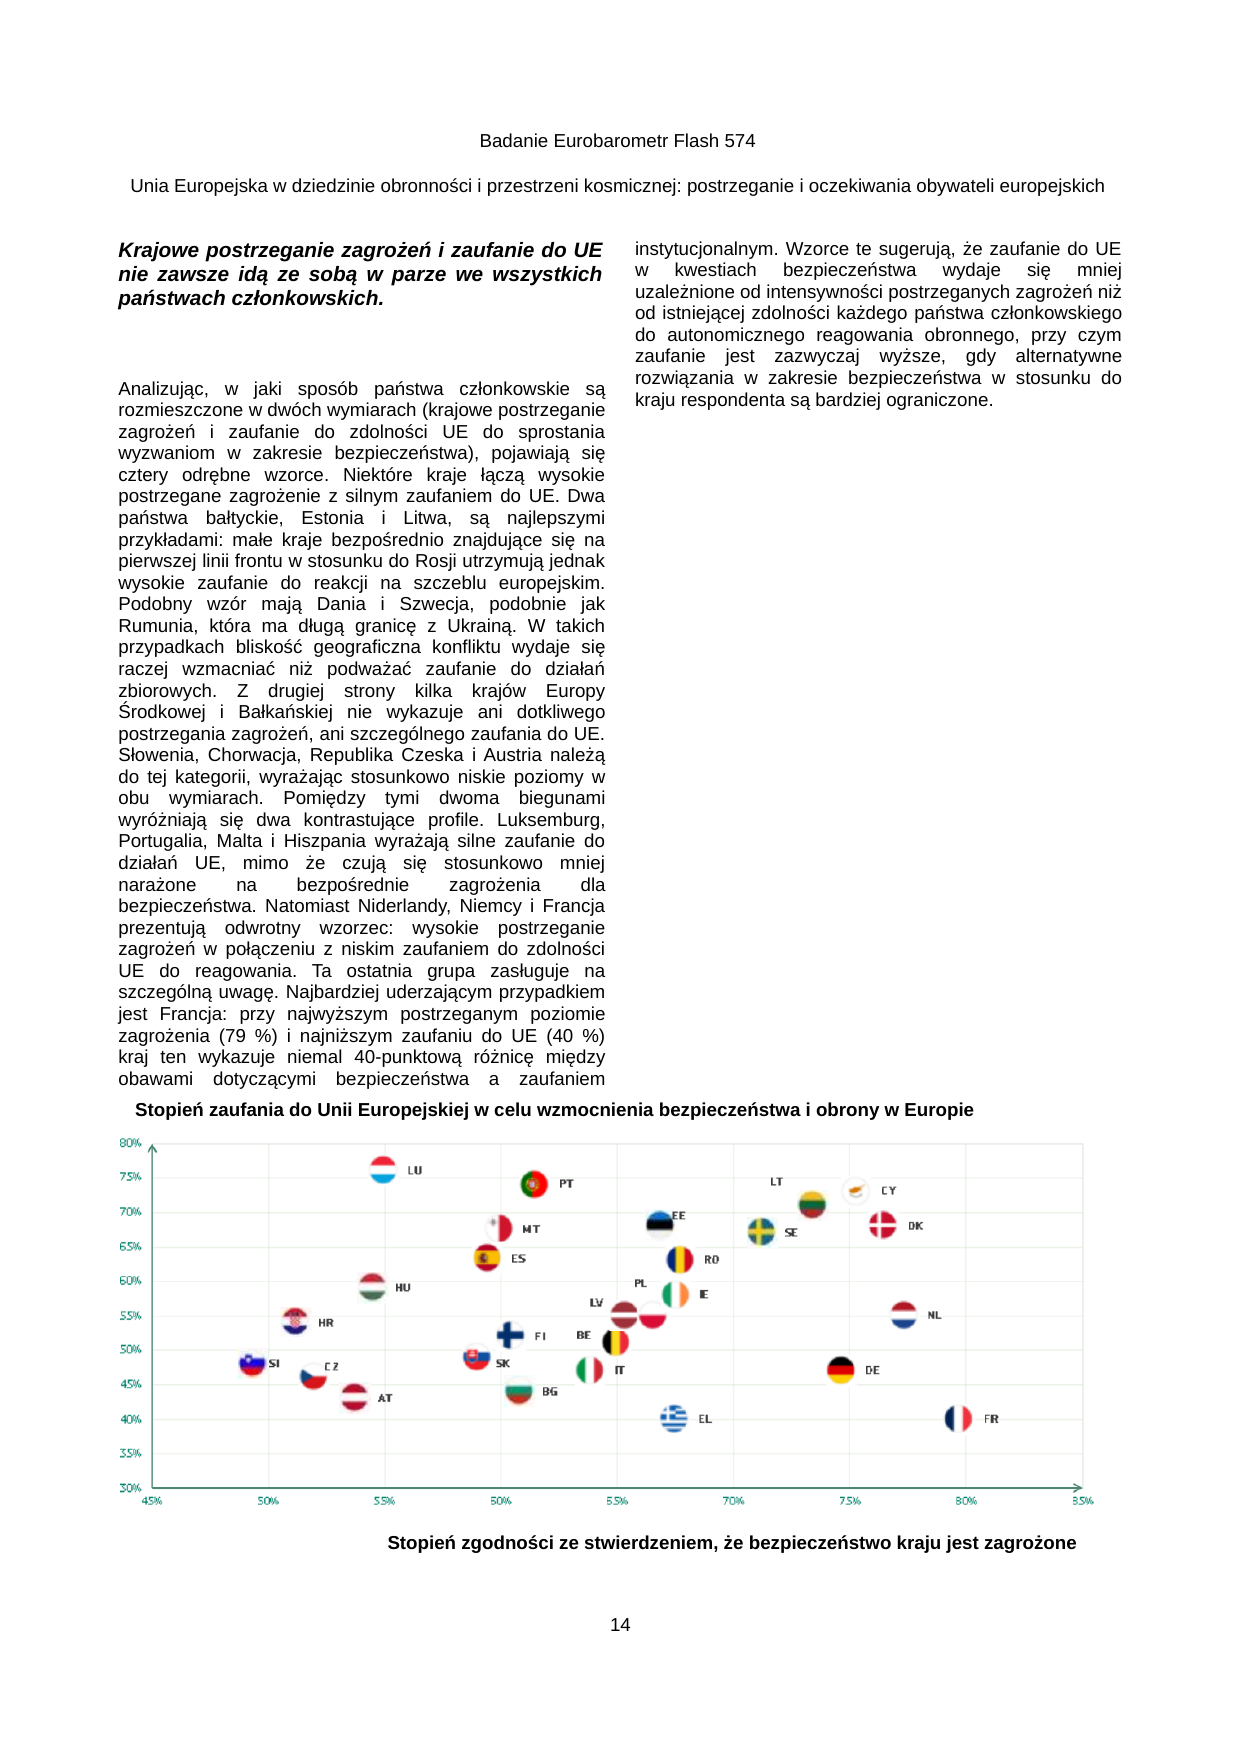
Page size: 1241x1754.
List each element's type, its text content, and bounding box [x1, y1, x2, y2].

picture [113, 1130, 1100, 1512]
text instytucjonalnym. Wzorce te sugerują, że zaufanie do UE w kwestiach bezpieczeństwa wydaje się mniej uzależnione od intensywności postrzeganych zagrożeń niż od istniejącej zdolności każdego państwa członkowskiego do autonomicznego reagowania obronnego, przy czym zaufanie jest zazwyczaj wyższe, gdy alternatywne rozwiązania w zakresie bezpieczeństwa w stosunku do kraju respondenta są bardziej ograniczone. [635, 237, 1122, 410]
text Krajowe postrzeganie zagrożeń i zaufanie do UE nie zawsze idą ze sobą w parze we wszystkich państwach członkowskich. [118, 237, 605, 309]
text Analizując, w jaki sposób państwa członkowskie są rozmieszczone w dwóch wymiarach (krajowe postrzeganie zagrożeń i zaufanie do zdolności UE do sprostania wyzwaniom w zakresie bezpieczeństwa), pojawiają się cztery odrębne wzorce. Niektóre kraje łączą wysokie postrzegane zagrożenie z silnym zaufaniem do UE. Dwa państwa bałtyckie, Estonia i Litwa, są najlepszymi przykładami: małe kraje bezpośrednio znajdujące się na pierwszej linii frontu w stosunku do Rosji utrzymują jednak wysokie zaufanie do reakcji na szczeblu europejskim. Podobny wzór mają Dania i Szwecja, podobnie jak Rumunia, która ma długą granicę z Ukrainą. W takich przypadkach bliskość geograficzna konfliktu wydaje się raczej wzmacniać niż podważać zaufanie do działań zbiorowych. Z drugiej strony kilka krajów Europy Środkowej i Bałkańskiej nie wykazuje ani dotkliwego postrzegania zagrożeń, ani szczególnego zaufania do UE. Słowenia, Chorwacja, Republika Czeska i Austria należą do tej kategorii, wyrażając stosunkowo niskie poziomy w obu wymiarach. Pomiędzy tymi dwoma biegunami wyróżniają się dwa kontrastujące profile. Luksemburg, Portugalia, Malta i Hiszpania wyrażają silne zaufanie do działań UE, mimo że czują się stosunkowo mniej narażone na bezpośrednie zagrożenia dla bezpieczeństwa. Natomiast Niderlandy, Niemcy i Francja prezentują odwrotny wzorzec: wysokie postrzeganie zagrożeń w połączeniu z niskim zaufaniem do zdolności UE do reagowania. Ta ostatnia grupa zasługuje na szczególną uwagę. Najbardziej uderzającym przypadkiem jest Francja: przy najwyższym postrzeganym poziomie zagrożenia (79 %) i najniższym zaufaniu do UE (40 %) kraj ten wykazuje niemal 40-punktową różnicę między obawami dotyczącymi bezpieczeństwa a zaufaniem [118, 377, 605, 1089]
